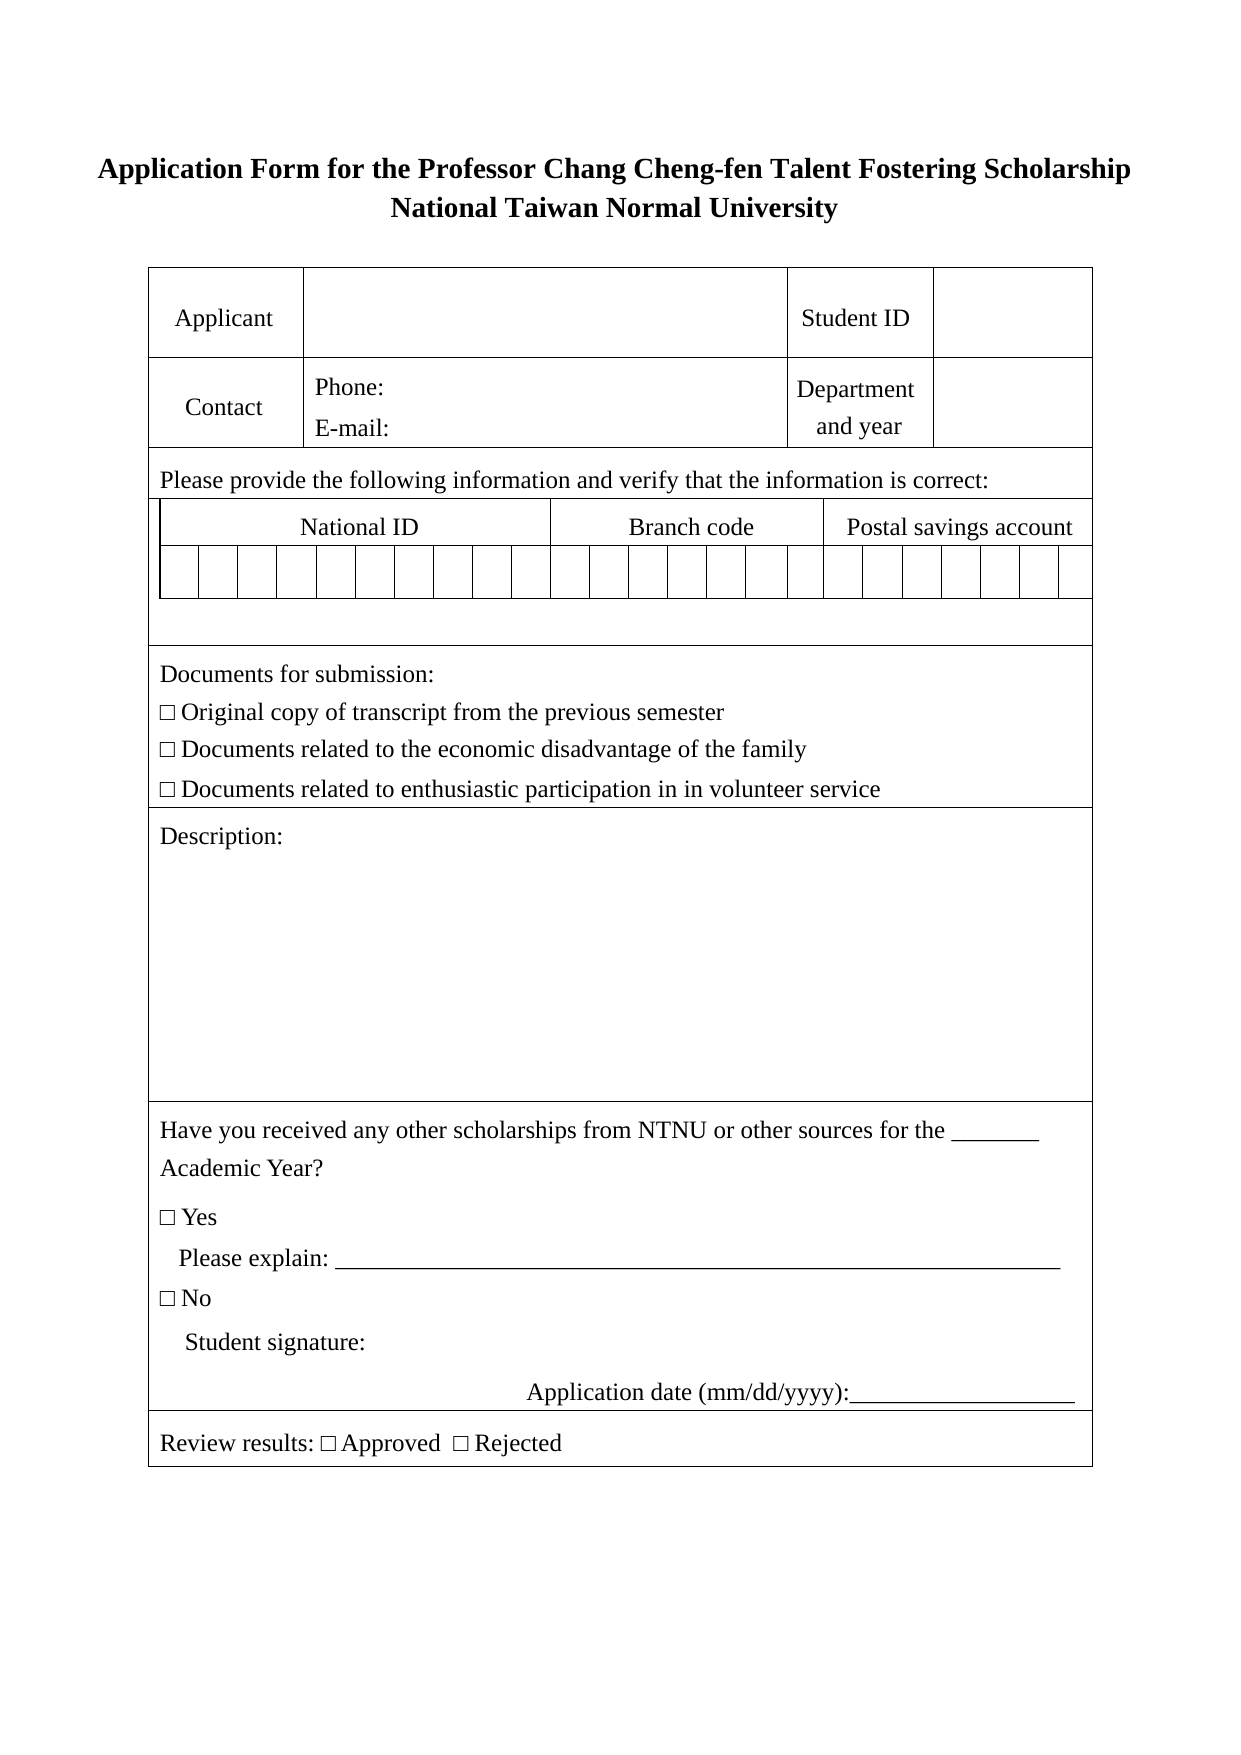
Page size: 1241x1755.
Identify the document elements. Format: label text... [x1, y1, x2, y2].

table_cell [149, 499, 160, 645]
table_cell [942, 546, 980, 598]
table_cell [434, 546, 472, 598]
table_cell [160, 599, 1092, 645]
table_header Student ID [788, 268, 933, 357]
table_cell [317, 546, 355, 598]
table_cell [707, 546, 745, 598]
table_header Applicant [149, 268, 303, 357]
table_header [304, 268, 787, 357]
table_cell Branch code [551, 499, 823, 545]
table_cell [512, 546, 550, 598]
table_cell [473, 546, 511, 598]
table_cell Description: [149, 808, 1092, 1101]
table_cell [356, 546, 394, 598]
table_cell [161, 546, 198, 598]
table_cell Have you received any other scholarships from NTNU or other sources for the _______ Academic Year? □ Yes Please explain: __________________________________________________________ □ No Student signature: Application date (mm/dd/yyyy):__________________ [149, 1102, 1092, 1410]
table_cell [746, 546, 787, 598]
table_cell [981, 546, 1019, 598]
table_cell [395, 546, 433, 598]
table_cell [788, 546, 823, 598]
table_cell [199, 546, 237, 598]
table_cell Phone: E-mail: [304, 358, 787, 447]
table_cell Contact [149, 358, 303, 447]
table_cell [551, 546, 589, 598]
table_cell [238, 546, 276, 598]
table_cell [629, 546, 667, 598]
table_cell National ID [161, 499, 550, 545]
table_cell [824, 546, 862, 598]
table_cell Review results: □ Approved □ Rejected [149, 1411, 1092, 1466]
table_cell [277, 546, 316, 598]
text National Taiwan Normal University [79, 190, 1149, 224]
table_cell Documents for submission: □ Original copy of transcript from the previous semester □ Documents related to the economic disadvantage of the family □ Documents related to enthusiastic participation in in volunteer service [149, 646, 1092, 807]
table_cell [1020, 546, 1058, 598]
table_cell [590, 546, 628, 598]
table_cell Department and year [788, 358, 933, 447]
table_cell Postal savings account [824, 499, 1092, 545]
text Application Form for the Professor Chang Cheng-fen Talent Fostering Scholarship [79, 152, 1149, 185]
table_header [934, 268, 1092, 357]
table_cell [1059, 546, 1092, 598]
table_cell Please provide the following information and verify that the information is correct: [149, 448, 1092, 498]
table_cell [668, 546, 706, 598]
table_cell [863, 546, 902, 598]
table_cell [934, 358, 1092, 447]
table_cell [903, 546, 941, 598]
